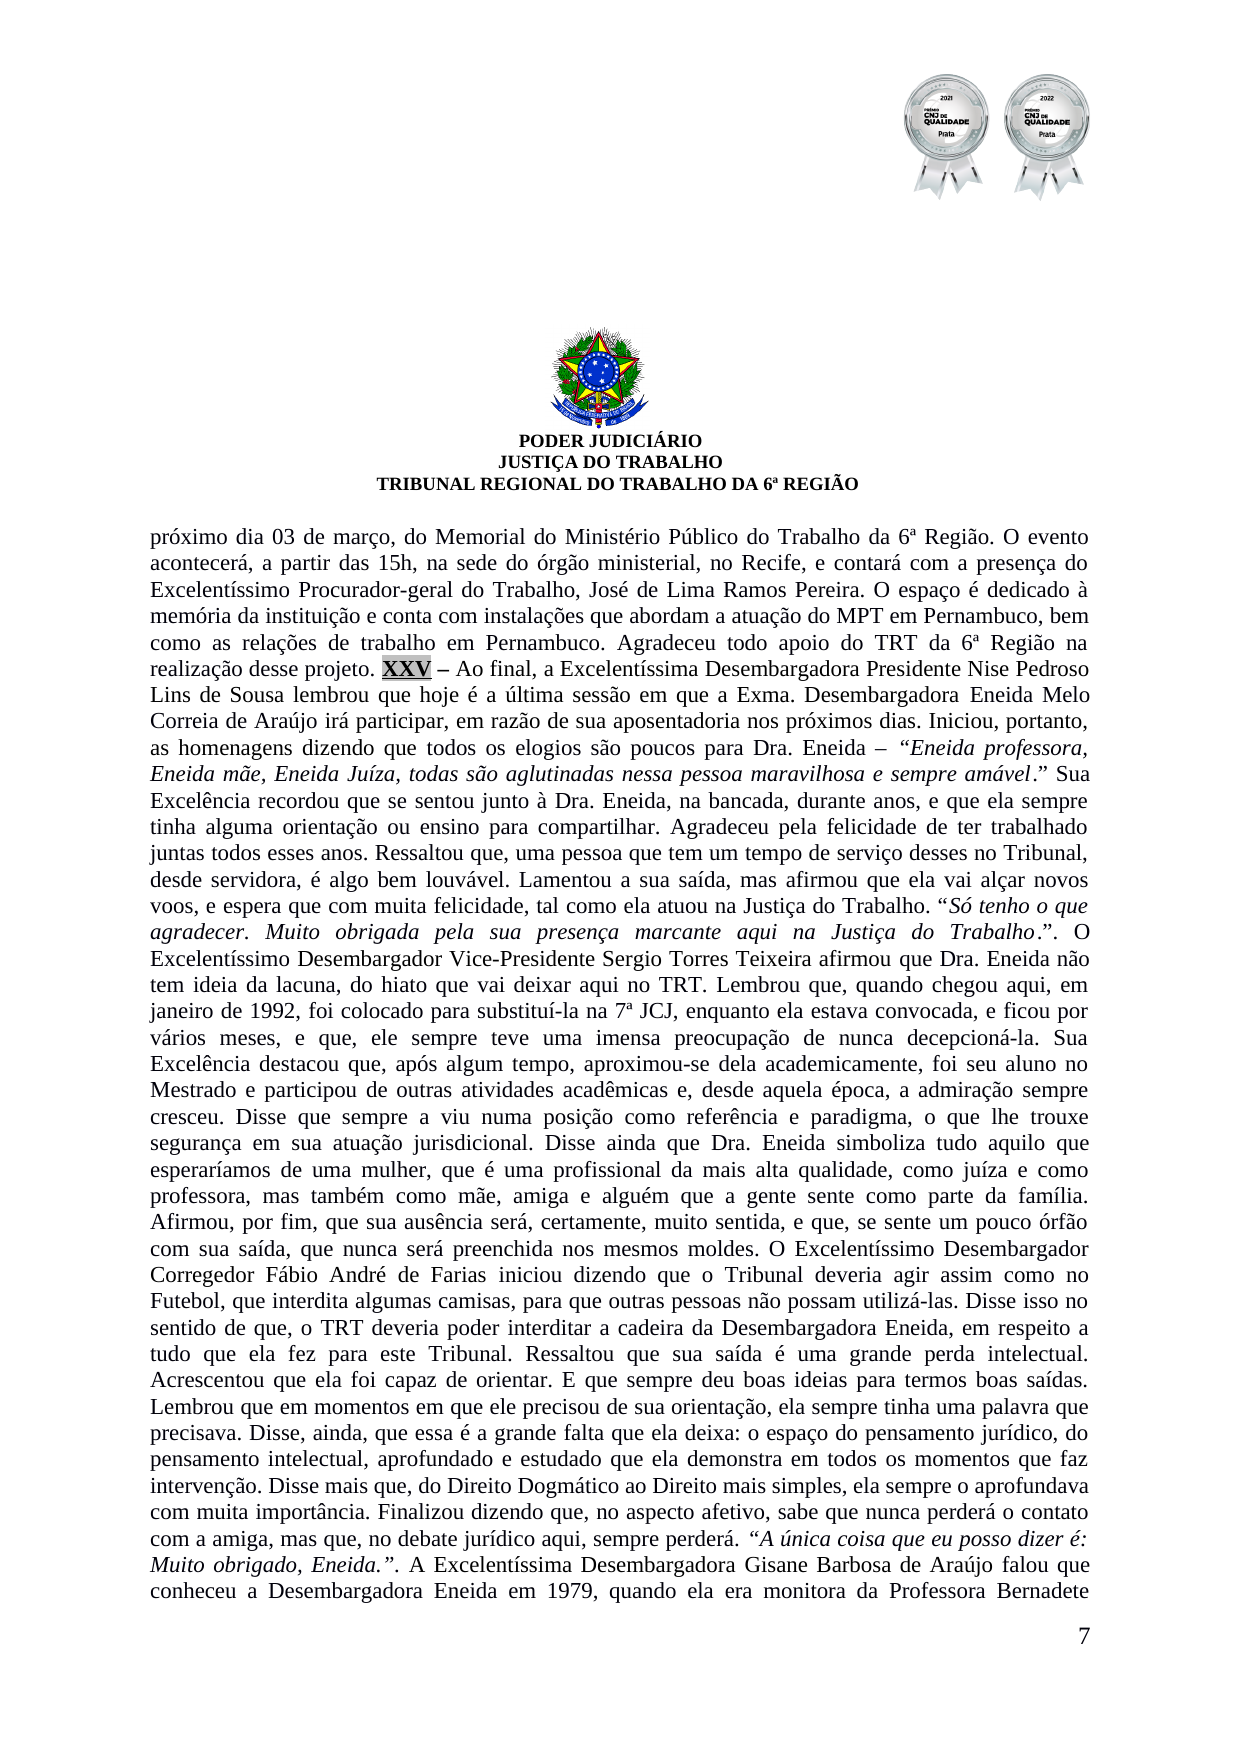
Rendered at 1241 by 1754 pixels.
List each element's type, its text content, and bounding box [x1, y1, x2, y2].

text próximo dia 03 de março, do Memorial do Ministério Público do Trabalho da 6ª Região. O evento acontecerá, a partir das 15h, na sede do órgão ministerial, no Recife, e contará com a presença do Excelentíssimo Procurador-geral do Trabalho, José de Lima Ramos Pereira. O espaço é dedicado à memória da instituição e conta com instalações que abordam a atuação do MPT em Pernambuco, bem como as relações de trabalho em Pernambuco. Agradeceu todo apoio do TRT da 6ª Região na realização desse projeto. XXV – Ao final, a Excelentíssima Desembargadora Presidente Nise Pedroso Lins de Sousa lembrou que hoje é a última sessão em que a Exma. Desembargadora Eneida Melo Correia de Araújo irá participar, em razão de sua aposentadoria nos próximos dias. Iniciou, portanto, as homenagens dizendo que todos os elogios são poucos para Dra. Eneida – “Eneida professora, Eneida mãe, Eneida Juíza, todas são aglutinadas nessa pessoa maravilhosa e sempre amável.” Sua Excelência recordou que se sentou junto à Dra. Eneida, na bancada, durante anos, e que ela sempre tinha alguma orientação ou ensino para compartilhar. Agradeceu pela felicidade de ter trabalhado juntas todos esses anos. Ressaltou que, uma pessoa que tem um tempo de serviço desses no Tribunal, desde servidora, é algo bem louvável. Lamentou a sua saída, mas afirmou que ela vai alçar novos voos, e espera que com muita felicidade, tal como ela atuou na Justiça do Trabalho. “Só tenho o que agradecer. Muito obrigada pela sua presença marcante aqui na Justiça do Trabalho.”. O Excelentíssimo Desembargador Vice-Presidente Sergio Torres Teixeira afirmou que Dra. Eneida não tem ideia da lacuna, do hiato que vai deixar aqui no TRT. Lembrou que, quando chegou aqui, em janeiro de 1992, foi colocado para substituí-la na 7ª JCJ, enquanto ela estava convocada, e ficou por vários meses, e que, ele sempre teve uma imensa preocupação de nunca decepcioná-la. Sua Excelência destacou que, após algum tempo, aproximou-se dela academicamente, foi seu aluno no Mestrado e participou de outras atividades acadêmicas e, desde aquela época, a admiração sempre cresceu. Disse que sempre a viu numa posição como referência e paradigma, o que lhe trouxe segurança em sua atuação jurisdicional. Disse ainda que Dra. Eneida simboliza tudo aquilo que esperaríamos de uma mulher, que é uma profissional da mais alta qualidade, como juíza e como professora, mas também como mãe, amiga e alguém que a gente sente como parte da família. Afirmou, por fim, que sua ausência será, certamente, muito sentida, e que, se sente um pouco órfão com sua saída, que nunca será preenchida nos mesmos moldes. O Excelentíssimo Desembargador Corregedor Fábio André de Farias iniciou dizendo que o Tribunal deveria agir assim como no Futebol, que interdita algumas camisas, para que outras pessoas não possam utilizá-las. Disse isso no sentido de que, o TRT deveria poder interditar a cadeira da Desembargadora Eneida, em respeito a tudo que ela fez para este Tribunal. Ressaltou que sua saída é uma grande perda intelectual. Acrescentou que ela foi capaz de orientar. E que sempre deu boas ideias para termos boas saídas. Lembrou que em momentos em que ele precisou de sua orientação, ela sempre tinha uma palavra que precisava. Disse, ainda, que essa é a grande falta que ela deixa: o espaço do pensamento jurídico, do pensamento intelectual, aprofundado e estudado que ela demonstra em todos os momentos que faz intervenção. Disse mais que, do Direito Dogmático ao Direito mais simples, ela sempre o aprofundava com muita importância. Finalizou dizendo que, no aspecto afetivo, sabe que nunca perderá o contato com a amiga, mas que, no debate jurídico aqui, sempre perderá. “A única coisa que eu posso dizer é: Muito obrigado, Eneida.”. A Excelentíssima Desembargadora Gisane Barbosa de Araújo falou que conheceu a Desembargadora Eneida em 1979, quando ela era monitora da Professora Bernadete [150, 523, 1090, 1604]
